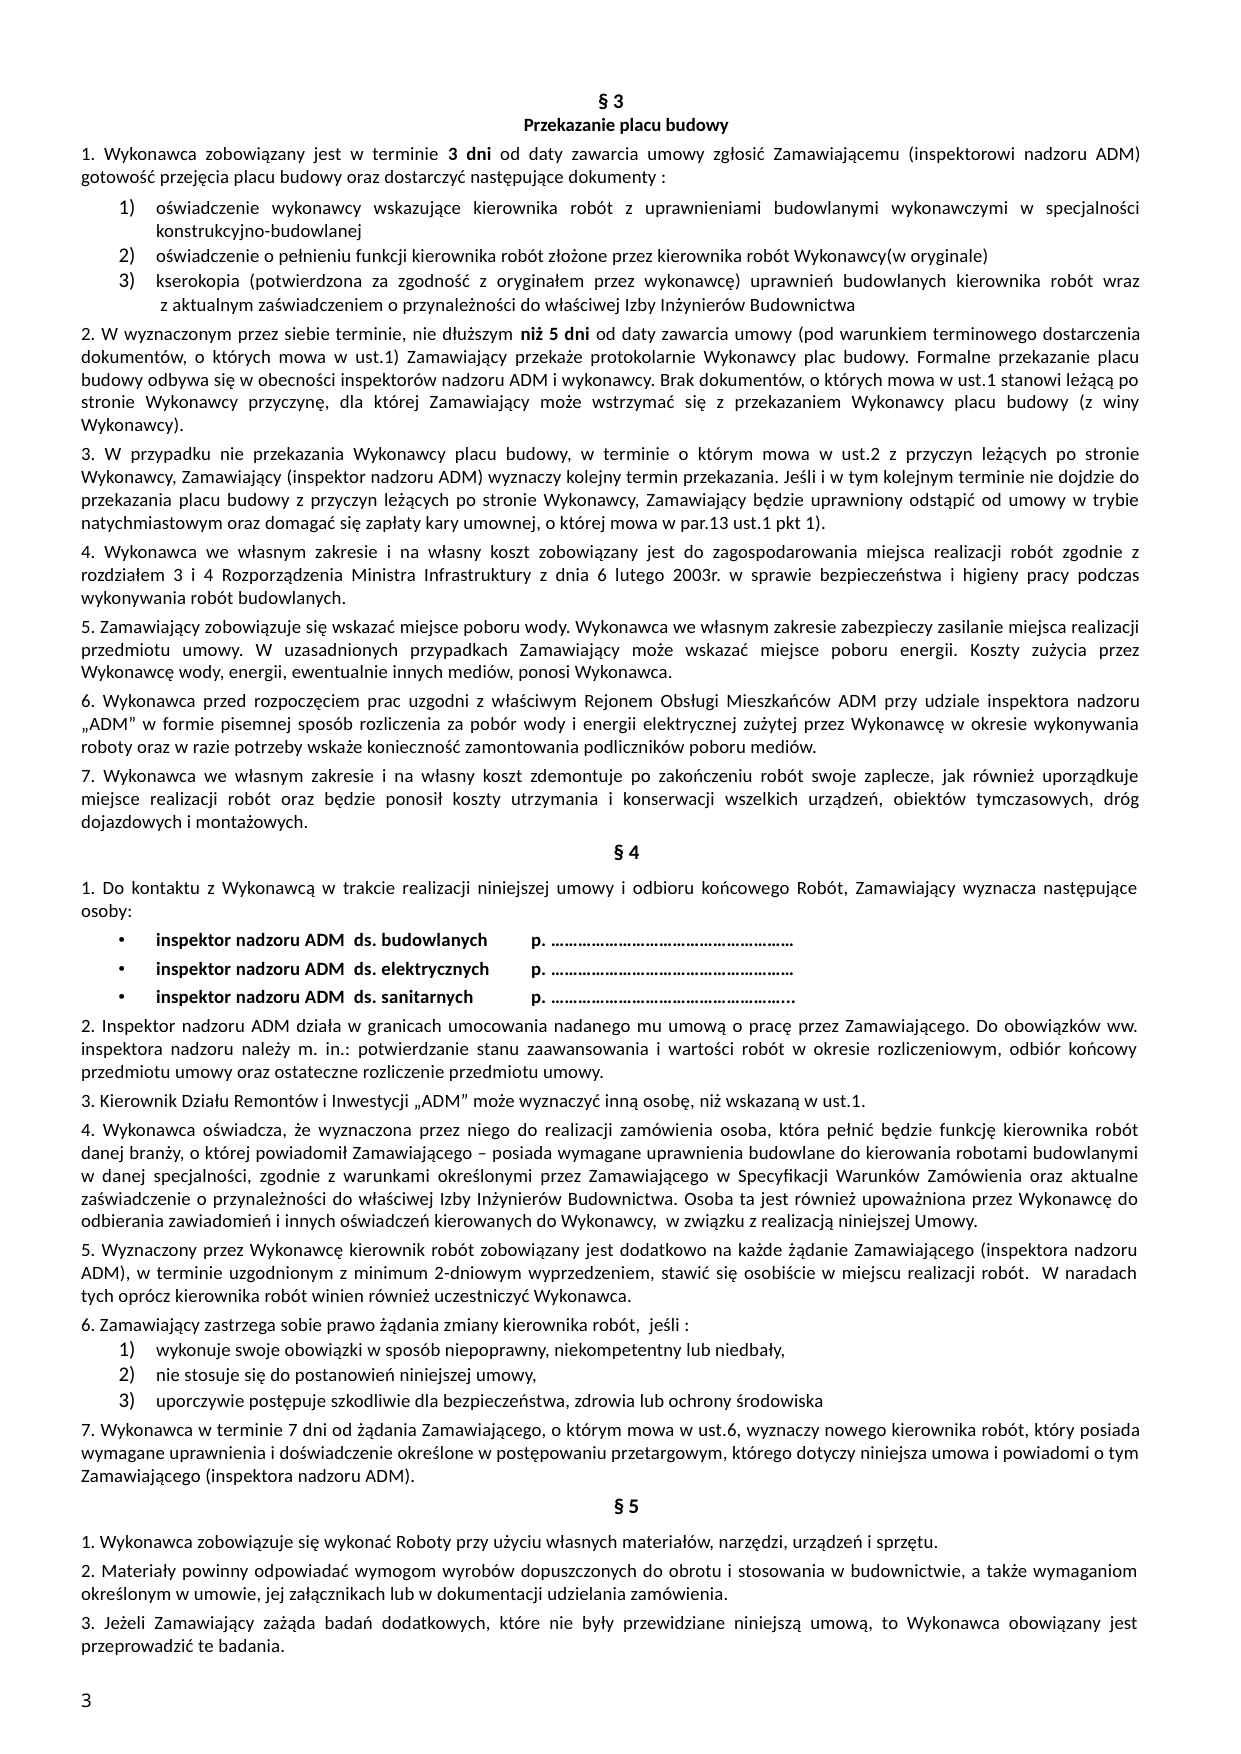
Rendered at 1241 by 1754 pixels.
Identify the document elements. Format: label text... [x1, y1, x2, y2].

text 5. Wyznaczony przez Wykonawcę kierownik robót zobowiązany jest dodatkowo na każde żądanie Zamawiającego (inspektora nadzoru ADM), w terminie uzgodnionym z minimum 2-dniowym wyprzedzeniem, stawić się osobiście w miejscu realizacji robót. W naradach tych oprócz kierownika robót winien również uczestniczyć Wykonawca. [81, 1238, 1140, 1307]
list oświadczenie o pełnieniu funkcji kierownika robót złożone przez kierownika robót Wykonawcy(w oryginale) [118, 242, 1142, 268]
text 7. Wykonawca w terminie 7 dni od żądania Zamawiającego, o którym mowa w ust.6, wyznaczy nowego kierownika robót, który posiada wymagane uprawnienia i doświadczenie określone w postępowaniu przetargowym, którego dotyczy niniejsza umowa i powiadomi o tym Zamawiającego (inspektora nadzoru ADM). [81, 1418, 1142, 1487]
text 3. Jeżeli Zamawiający zażąda badań dodatkowych, które nie były przewidziane niniejszą umową, to Wykonawca obowiązany jest przeprowadzić te badania. [81, 1611, 1140, 1657]
text 4. Wykonawca oświadcza, że wyznaczona przez niego do realizacji zamówienia osoba, która pełnić będzie funkcję kierownika robót danej branży, o której powiadomił Zamawiającego – posiada wymagane uprawnienia budowlane do kierowania robotami budowlanymi w danej specjalności, zgodnie z warunkami określonymi przez Zamawiającego w Specyfikacji Warunków Zamówienia oraz aktualne zaświadczenie o przynależności do właściwej Izby Inżynierów Budownictwa. Osoba ta jest również upoważniona przez Wykonawcę do odbierania zawiadomień i innych oświadczeń kierowanych do Wykonawcy, w związku z realizacją niniejszej Umowy. [81, 1118, 1140, 1233]
text 5. Zamawiający zobowiązuje się wskazać miejsce poboru wody. Wykonawca we własnym zakresie zabezpieczy zasilanie miejsca realizacji przedmiotu umowy. W uzasadnionych przypadkach Zamawiający może wskazać miejsce poboru energii. Koszty zużycia przez Wykonawcę wody, energii, ewentualnie innych mediów, ponosi Wykonawca. [81, 615, 1142, 683]
text 3. Kierownik Działu Remontów i Inwestycji „ADM” może wyznaczyć inną osobę, niż wskazaną w ust.1. [81, 1089, 1140, 1112]
text 2. Materiały powinny odpowiadać wymogom wyrobów dopuszczonych do obrotu i stosowania w budownictwie, a także wymaganiom określonym w umowie, jej załącznikach lub w dokumentacji udzielania zamówienia. [81, 1559, 1140, 1605]
text 2. Inspektor nadzoru ADM działa w granicach umocowania nadanego mu umową o pracę przez Zamawiającego. Do obowiązków ww. inspektora nadzoru należy m. in.: potwierdzanie stanu zaawansowania i wartości robót w okresie rozliczeniowym, odbiór końcowy przedmiotu umowy oraz ostateczne rozliczenie przedmiotu umowy. [81, 1014, 1140, 1083]
text 1. Wykonawca zobowiązuje się wykonać Roboty przy użyciu własnych materiałów, narzędzi, urządzeń i sprzętu. [81, 1530, 1140, 1553]
list inspektor nadzoru ADM ds. elektrycznych p. ……………………………………………… [118, 957, 1142, 980]
text § 3 [81, 88, 1140, 113]
text 4. Wykonawca we własnym zakresie i na własny koszt zobowiązany jest do zagospodarowania miejsca realizacji robót zgodnie z rozdziałem 3 i 4 Rozporządzenia Ministra Infrastruktury z dnia 6 lutego 2003r. w sprawie bezpieczeństwa i higieny pracy podczas wykonywania robót budowlanych. [81, 540, 1142, 609]
list inspektor nadzoru ADM ds. sanitarnych p. ……………………………………………... [118, 986, 1142, 1008]
list wykonuje swoje obowiązki w sposób niepoprawny, niekompetentny lub niedbały, [118, 1336, 1142, 1362]
text § 4 [112, 839, 1140, 864]
text 6. Wykonawca przed rozpoczęciem prac uzgodni z właściwym Rejonem Obsługi Mieszkańców ADM przy udziale inspektora nadzoru „ADM” w formie pisemnej sposób rozliczenia za pobór wody i energii elektrycznej zużytej przez Wykonawcę w okresie wykonywania roboty oraz w razie potrzeby wskaże konieczność zamontowania podliczników poboru mediów. [81, 689, 1142, 758]
list kserokopia (potwierdzona za zgodność z oryginałem przez wykonawcę) uprawnień budowlanych kierownika robót wraz z aktualnym zaświadczeniem o przynależności do właściwej Izby Inżynierów Budownictwa [118, 268, 1142, 316]
list inspektor nadzoru ADM ds. budowlanych p. ……………………………………………… [118, 928, 1142, 951]
text 2. W wyznaczonym przez siebie terminie, nie dłuższym niż 5 dni od daty zawarcia umowy (pod warunkiem terminowego dostarczenia dokumentów, o których mowa w ust.1) Zamawiający przekaże protokolarnie Wykonawcy plac budowy. Formalne przekazanie placu budowy odbywa się w obecności inspektorów nadzoru ADM i wykonawcy. Brak dokumentów, o których mowa w ust.1 stanowi leżącą po stronie Wykonawcy przyczynę, dla której Zamawiający może wstrzymać się z przekazaniem Wykonawcy placu budowy (z winy Wykonawcy). [81, 322, 1142, 437]
text 6. Zamawiający zastrzega sobie prawo żądania zmiany kierownika robót, jeśli : [81, 1313, 1140, 1336]
text 7. Wykonawca we własnym zakresie i na własny koszt zdemontuje po zakończeniu robót swoje zaplecze, jak również uporządkuje miejsce realizacji robót oraz będzie ponosił koszty utrzymania i konserwacji wszelkich urządzeń, obiektów tymczasowych, dróg dojazdowych i montażowych. [81, 764, 1142, 833]
text § 5 [112, 1493, 1140, 1518]
list uporczywie postępuje szkodliwie dla bezpieczeństwa, zdrowia lub ochrony środowiska [118, 1387, 1142, 1412]
text 1. Wykonawca zobowiązany jest w terminie 3 dni od daty zawarcia umowy zgłosić Zamawiającemu (inspektorowi nadzoru ADM) gotowość przejęcia placu budowy oraz dostarczyć następujące dokumenty : [81, 142, 1142, 188]
text 1. Do kontaktu z Wykonawcą w trakcie realizacji niniejszej umowy i odbioru końcowego Robót, Zamawiający wyznacza następujące osoby: [81, 876, 1140, 922]
list oświadczenie wykonawcy wskazujące kierownika robót z uprawnieniami budowlanymi wykonawczymi w specjalności konstrukcyjno-budowlanej [118, 194, 1142, 242]
text 3. W przypadku nie przekazania Wykonawcy placu budowy, w terminie o którym mowa w ust.2 z przyczyn leżących po stronie Wykonawcy, Zamawiający (inspektor nadzoru ADM) wyznaczy kolejny termin przekazania. Jeśli i w tym kolejnym terminie nie dojdzie do przekazania placu budowy z przyczyn leżących po stronie Wykonawcy, Zamawiający będzie uprawniony odstąpić od umowy w trybie natychmiastowym oraz domagać się zapłaty kary umownej, o której mowa w par.13 ust.1 pkt 1). [81, 442, 1142, 534]
subtitle Przekazanie placu budowy [112, 113, 1140, 136]
list nie stosuje się do postanowień niniejszej umowy, [118, 1362, 1142, 1387]
